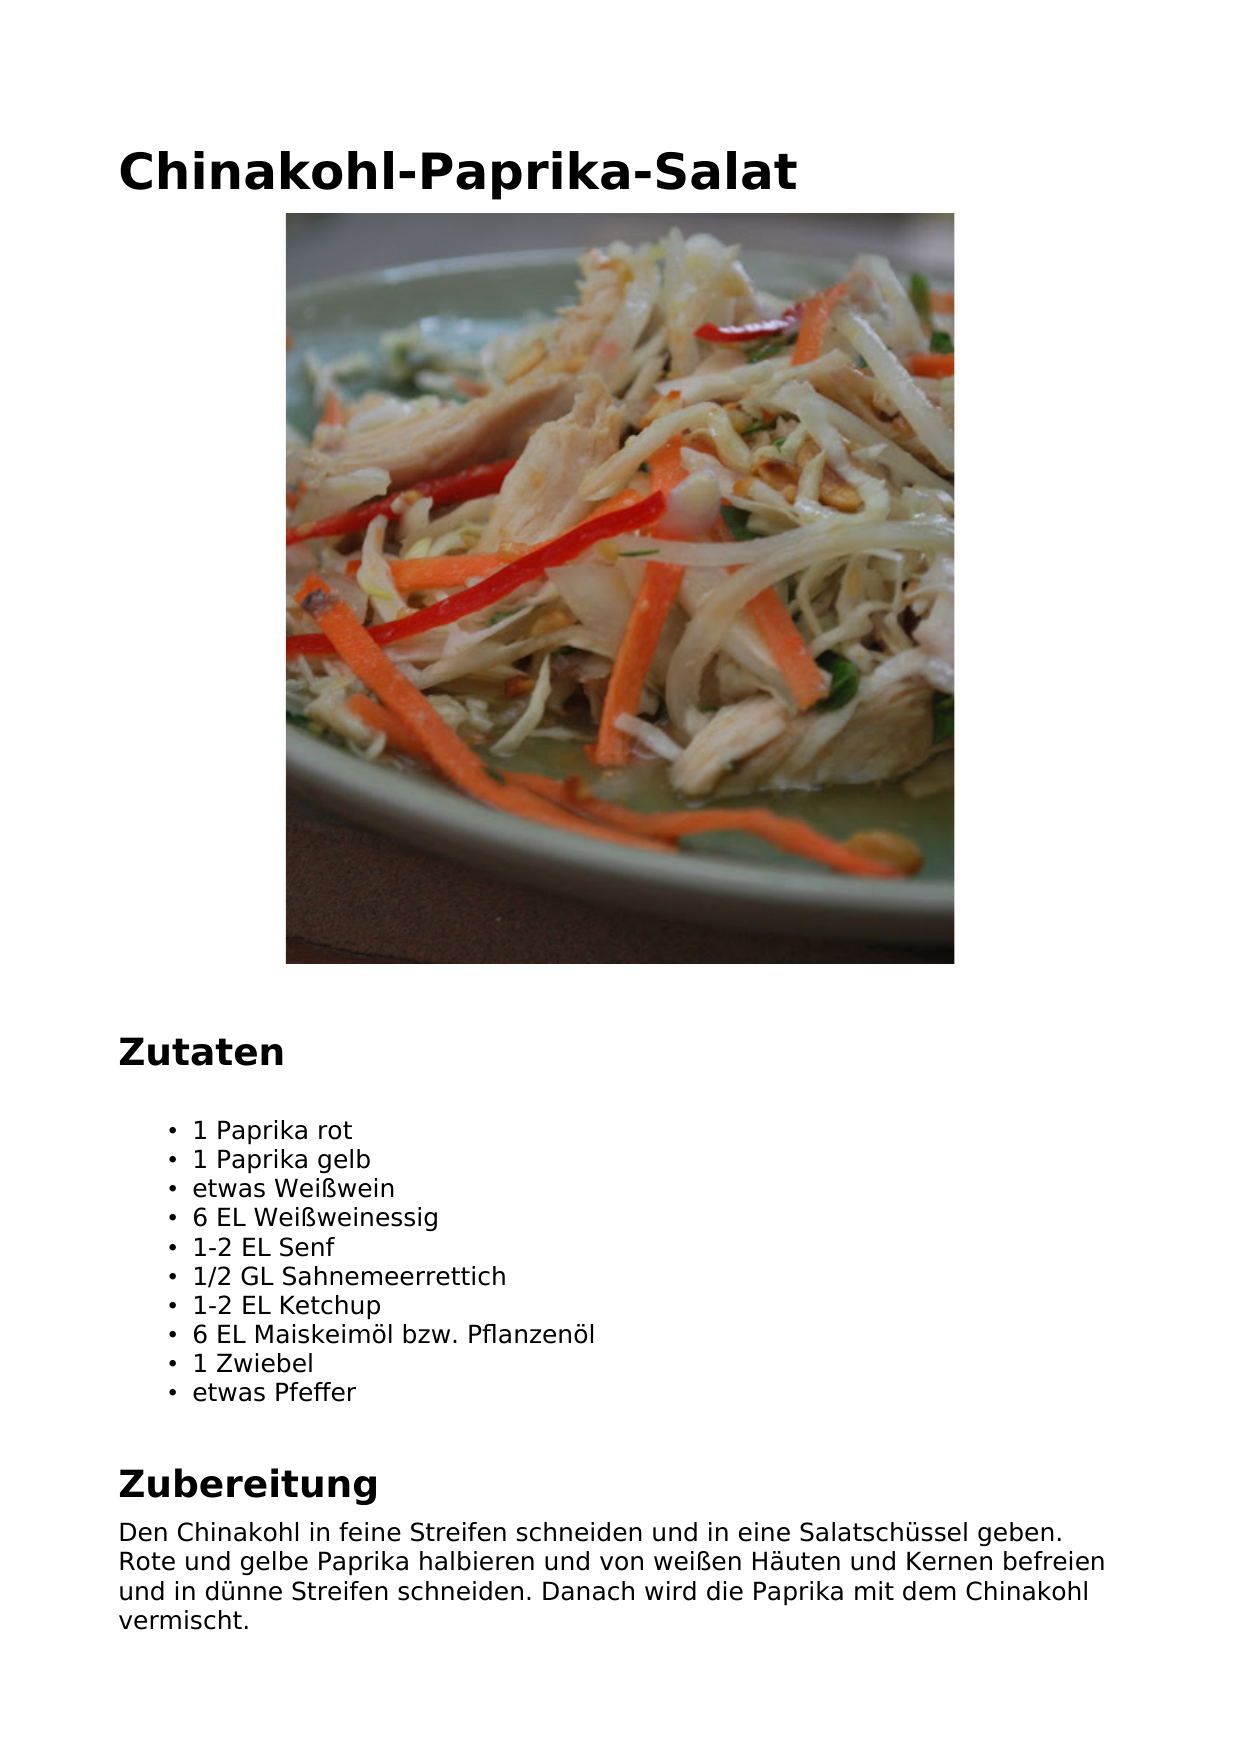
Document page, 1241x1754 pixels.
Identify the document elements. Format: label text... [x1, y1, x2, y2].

list 6 EL Weißweinessig [177, 1204, 1122, 1233]
list 1 Paprika rot [177, 1116, 1122, 1145]
list etwas Pfeffer [177, 1379, 1122, 1408]
list 6 EL Maiskeimöl bzw. Pflanzenöl [177, 1320, 1122, 1349]
list 1-2 EL Senf [177, 1233, 1122, 1262]
text Den Chinakohl in feine Streifen schneiden und in eine Salatschüssel geben. Rote und gelbe Paprika halbieren und von weißen Häuten und Kernen befreien und in dünne Streifen schneiden. Danach wird die Paprika mit dem Chinakohl vermischt. [118, 1518, 1122, 1635]
subtitle Zutaten [118, 1031, 1122, 1074]
subtitle Zubereitung [118, 1462, 1122, 1506]
list etwas Weißwein [177, 1174, 1122, 1204]
subtitle Chinakohl-Paprika-Salat [118, 143, 1122, 201]
list 1 Zwiebel [177, 1349, 1122, 1379]
picture [285, 213, 955, 964]
list 1-2 EL Ketchup [177, 1291, 1122, 1320]
list 1/2 GL Sahnemeerrettich [177, 1262, 1122, 1291]
list 1 Paprika gelb [177, 1145, 1122, 1174]
